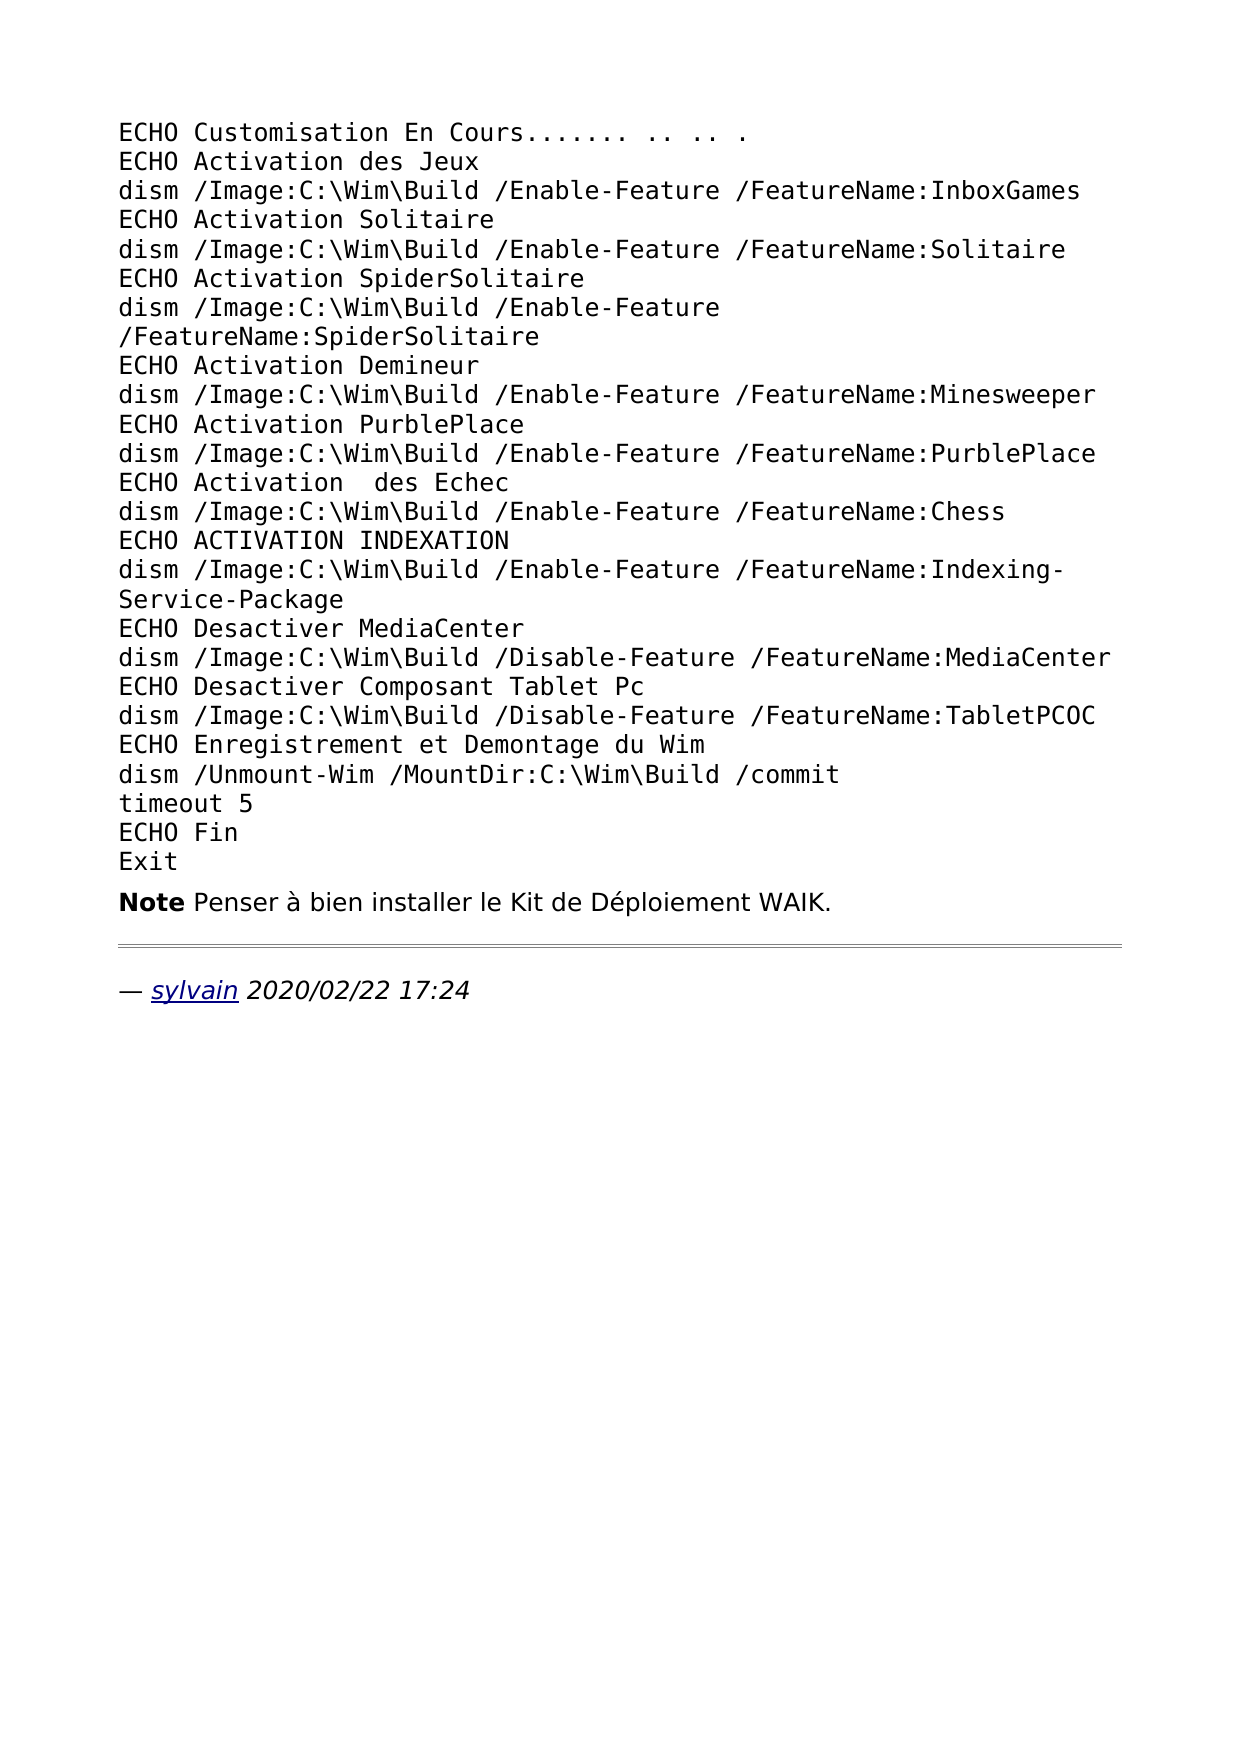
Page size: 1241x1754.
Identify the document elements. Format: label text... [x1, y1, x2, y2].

text ECHO Customisation En Cours....... .. .. . ECHO Activation des Jeux dism /Image:C:\Wim\Build /Enable-Feature /FeatureName:InboxGames ECHO Activation Solitaire dism /Image:C:\Wim\Build /Enable-Feature /FeatureName:Solitaire ECHO Activation SpiderSolitaire dism /Image:C:\Wim\Build /Enable-Feature /FeatureName:SpiderSolitaire ECHO Activation Demineur dism /Image:C:\Wim\Build /Enable-Feature /FeatureName:Minesweeper ECHO Activation PurblePlace dism /Image:C:\Wim\Build /Enable-Feature /FeatureName:PurblePlace ECHO Activation des Echec dism /Image:C:\Wim\Build /Enable-Feature /FeatureName:Chess ECHO ACTIVATION INDEXATION dism /Image:C:\Wim\Build /Enable-Feature /FeatureName:Indexing-Service-Package ECHO Desactiver MediaCenter dism /Image:C:\Wim\Build /Disable-Feature /FeatureName:MediaCenter ECHO Desactiver Composant Tablet Pc dism /Image:C:\Wim\Build /Disable-Feature /FeatureName:TabletPCOC ECHO Enregistrement et Demontage du Wim dism /Unmount-Wim /MountDir:C:\Wim\Build /commit timeout 5 ECHO Fin Exit [118, 118, 1122, 876]
text Note Penser à bien installer le Kit de Déploiement WAIK. [118, 888, 1122, 917]
text — sylvain 2020/02/22 17:24 [118, 976, 1122, 1005]
